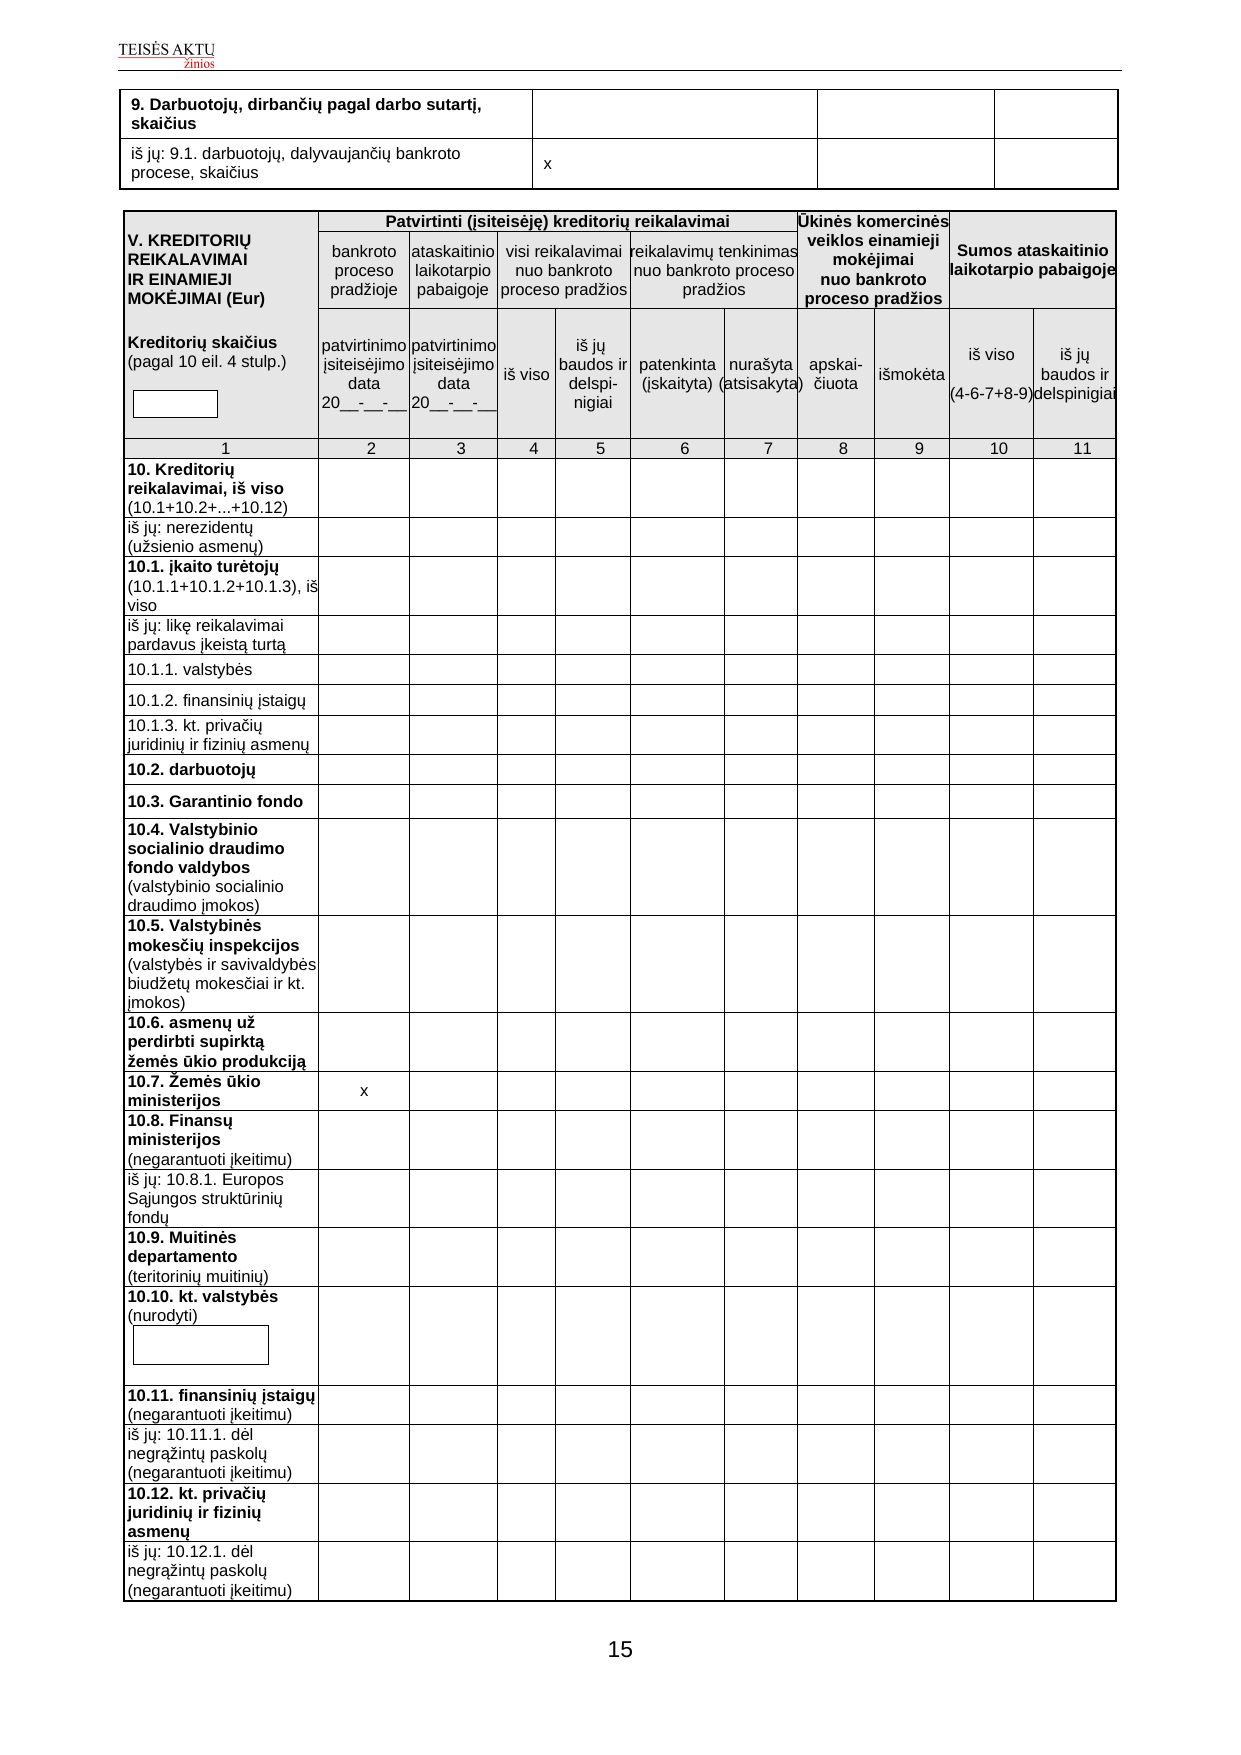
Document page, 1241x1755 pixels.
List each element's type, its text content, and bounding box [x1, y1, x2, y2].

table_cell [410, 616, 497, 654]
table_cell [631, 819, 724, 915]
table_cell [125, 1325, 133, 1364]
table_cell [995, 139, 1117, 187]
table_cell [319, 557, 409, 615]
table_cell [125, 417, 318, 438]
table_cell [725, 785, 797, 818]
table_cell [556, 616, 630, 654]
table_cell [498, 1111, 555, 1168]
table_cell 10.1.3. kt. privačių juridinių ir fizinių asmenų [125, 716, 318, 754]
table_cell [410, 1228, 497, 1286]
table_cell [798, 685, 874, 714]
table_cell [798, 819, 874, 915]
table_cell iš jų: 10.12.1. dėl negrąžintų paskolų (negarantuoti įkeitimu) [125, 1542, 318, 1599]
table_cell [410, 685, 497, 714]
table_cell patvirtinimo įsiteisėjimo data 20__-__-__ [410, 309, 497, 438]
table_cell [556, 755, 630, 784]
table_cell 5 [556, 439, 630, 458]
table_cell [875, 785, 949, 818]
table_cell [125, 390, 133, 417]
table_cell [1034, 1013, 1115, 1071]
table_cell [533, 90, 817, 138]
table_cell [950, 616, 1033, 654]
table_cell [556, 916, 630, 1012]
table_cell [875, 916, 949, 1012]
table_cell [875, 459, 949, 517]
table_cell [410, 1287, 497, 1384]
table_cell [798, 518, 874, 556]
table_cell [498, 1287, 555, 1384]
table_cell [725, 655, 797, 684]
table_cell [556, 1170, 630, 1227]
table_cell iš jų baudos ir delspi- nigiai [556, 309, 630, 438]
table_cell [631, 1228, 724, 1286]
table_cell [556, 1425, 630, 1482]
table_cell 10.7. Žemės ūkio ministerijos [125, 1072, 318, 1110]
table_cell [319, 1013, 409, 1071]
table_cell [556, 685, 630, 714]
table_cell [875, 1425, 949, 1482]
table_cell [319, 685, 409, 714]
table_cell [1034, 459, 1115, 517]
table_cell [498, 1228, 555, 1286]
table_cell x [319, 1072, 409, 1110]
table_cell [319, 616, 409, 654]
table_cell [1034, 518, 1115, 556]
table_cell [1034, 916, 1115, 1012]
table_cell [631, 1542, 724, 1599]
table_cell [498, 616, 555, 654]
table_cell [631, 685, 724, 714]
table_cell [410, 755, 497, 784]
table_cell [950, 716, 1033, 754]
table_cell 10.5. Valstybinės mokesčių inspekcijos (valstybės ir savivaldybės biudžetų mokesčiai ir kt. įmokos) [125, 916, 318, 1012]
table_cell [269, 1325, 318, 1364]
table_cell [631, 1484, 724, 1541]
table_cell [725, 1425, 797, 1482]
table_cell [319, 1484, 409, 1541]
table_cell [410, 655, 497, 684]
table_cell [410, 819, 497, 915]
table_cell [319, 1111, 409, 1168]
table_cell [798, 755, 874, 784]
table_cell [125, 1364, 318, 1384]
table_cell [498, 1542, 555, 1599]
table_cell [725, 755, 797, 784]
table_cell [725, 685, 797, 714]
table_cell 9. Darbuotojų, dirbančių pagal darbo sutartį, skaičius [121, 90, 532, 138]
table_cell [319, 1228, 409, 1286]
table_cell [631, 518, 724, 556]
table_cell [798, 1425, 874, 1482]
table_cell [725, 557, 797, 615]
table_cell [725, 1386, 797, 1424]
table_cell 6 [631, 439, 724, 458]
table_cell [319, 518, 409, 556]
table_cell iš jų baudos ir delspinigiai [1034, 309, 1115, 438]
table_cell [950, 1170, 1033, 1227]
table_cell [498, 755, 555, 784]
table_cell [995, 90, 1117, 138]
table_cell [875, 1111, 949, 1168]
table_cell [498, 785, 555, 818]
table_cell [725, 1542, 797, 1599]
table_cell [631, 1013, 724, 1071]
table_cell [1034, 1072, 1115, 1110]
table_cell [950, 685, 1033, 714]
table_cell [498, 1386, 555, 1424]
table_cell [818, 139, 994, 187]
table_cell [556, 1287, 630, 1384]
table_cell [556, 459, 630, 517]
table_cell [498, 459, 555, 517]
table_cell [498, 819, 555, 915]
table_cell [556, 1484, 630, 1541]
table_cell 3 [410, 439, 497, 458]
table_cell [319, 1542, 409, 1599]
table_cell [556, 1072, 630, 1110]
table_cell iš viso (4-6-7+8-9) [950, 309, 1033, 438]
table_cell [950, 1386, 1033, 1424]
table_cell [725, 716, 797, 754]
table_cell [631, 1170, 724, 1227]
table_cell visi reikalavimai nuo bankroto proceso pradžios [498, 232, 630, 308]
table_cell [950, 1484, 1033, 1541]
table_cell [631, 1072, 724, 1110]
table_cell [950, 557, 1033, 615]
table_cell [950, 1287, 1033, 1384]
table_cell [798, 459, 874, 517]
table_cell [798, 1386, 874, 1424]
table_cell [875, 1542, 949, 1599]
table_cell [410, 459, 497, 517]
table_cell [498, 685, 555, 714]
table_cell [950, 1072, 1033, 1110]
table_cell [1034, 1111, 1115, 1168]
table_cell [631, 1386, 724, 1424]
table_cell [319, 1386, 409, 1424]
table_cell [319, 716, 409, 754]
table_cell [410, 1484, 497, 1541]
table_cell [631, 655, 724, 684]
table_cell [1034, 1287, 1115, 1384]
table_cell [950, 1542, 1033, 1599]
table_cell [875, 755, 949, 784]
table_cell [875, 819, 949, 915]
table_cell [410, 1542, 497, 1599]
table_cell patenkinta (įskaityta) [631, 309, 724, 438]
table_cell [631, 616, 724, 654]
table_cell [498, 1484, 555, 1541]
table_cell 4 [498, 439, 555, 458]
table_cell [319, 916, 409, 1012]
table_cell [875, 1386, 949, 1424]
table_cell [319, 1425, 409, 1482]
table_cell [1034, 1228, 1115, 1286]
table_cell 2 [319, 439, 409, 458]
table_cell [950, 1228, 1033, 1286]
table_cell [798, 785, 874, 818]
table_cell [875, 1013, 949, 1071]
table_cell [556, 785, 630, 818]
table_cell [725, 459, 797, 517]
table_cell [410, 1013, 497, 1071]
table_cell 10.1.2. finansinių įstaigų [125, 685, 318, 714]
table_cell [798, 1072, 874, 1110]
table_cell [1034, 1425, 1115, 1482]
table_cell [950, 655, 1033, 684]
table_cell [950, 916, 1033, 1012]
table_cell [556, 1111, 630, 1168]
table_cell išmokėta [875, 309, 949, 438]
table_cell [1034, 785, 1115, 818]
table_cell iš jų: likę reikalavimai pardavus įkeistą turtą [125, 616, 318, 654]
table_cell 1 [125, 439, 318, 458]
table_header Patvirtinti (įsiteisėję) kreditorių reikalavimai [319, 212, 797, 231]
table_cell [875, 1228, 949, 1286]
table_cell [798, 557, 874, 615]
table_cell 10.10. kt. valstybės (nurodyti) [125, 1287, 318, 1325]
table_cell [725, 616, 797, 654]
table_cell ataskaitinio laikotarpio pabaigoje [410, 232, 497, 308]
table_cell [631, 1287, 724, 1384]
table_cell [1034, 755, 1115, 784]
table_cell [556, 557, 630, 615]
table_cell 10.8. Finansų ministerijos (negarantuoti įkeitimu) [125, 1111, 318, 1168]
table_cell [875, 1484, 949, 1541]
table_cell [134, 391, 217, 417]
table_cell [410, 916, 497, 1012]
table_cell Kreditorių skaičius (pagal 10 eil. 4 stulp.) [125, 332, 318, 390]
table_cell [410, 1170, 497, 1227]
table_cell [875, 1072, 949, 1110]
table_header Ūkinės komercinės veiklos einamieji mokėjimai nuo bankroto proceso pradžios [798, 212, 949, 308]
table_cell [1034, 616, 1115, 654]
table_cell iš jų: 10.11.1. dėl negrąžintų paskolų (negarantuoti įkeitimu) [125, 1425, 318, 1482]
table_cell [725, 819, 797, 915]
table_cell [725, 1228, 797, 1286]
table_cell [410, 518, 497, 556]
table_cell nurašyta (atsisakyta) [725, 309, 797, 438]
table_cell 8 [798, 439, 874, 458]
table_cell apskai-čiuota [798, 309, 874, 438]
table_cell 10.1.1. valstybės [125, 655, 318, 684]
table_cell [725, 1013, 797, 1071]
table_cell [725, 518, 797, 556]
table_cell [818, 90, 994, 138]
table_cell [498, 916, 555, 1012]
table_cell [498, 1072, 555, 1110]
table_cell [631, 716, 724, 754]
table_cell [950, 755, 1033, 784]
table_cell [875, 1287, 949, 1384]
table_cell [1034, 655, 1115, 684]
table_cell [725, 1111, 797, 1168]
table_cell iš jų: 9.1. darbuotojų, dalyvaujančių bankroto procese, skaičius [121, 139, 532, 187]
table_cell iš jų: nerezidentų (užsienio asmenų) [125, 518, 318, 556]
table_cell [1034, 685, 1115, 714]
table_cell [875, 518, 949, 556]
table_cell [875, 655, 949, 684]
table_cell [950, 1013, 1033, 1071]
table_cell [556, 1228, 630, 1286]
table_cell 10.1. įkaito turėtojų (10.1.1+10.1.2+10.1.3), iš viso [125, 557, 318, 615]
table_cell [798, 1228, 874, 1286]
table_cell [498, 1425, 555, 1482]
table_cell [1034, 716, 1115, 754]
table_cell [950, 459, 1033, 517]
table_cell [950, 819, 1033, 915]
table_cell [498, 1013, 555, 1071]
table_cell iš viso [498, 309, 555, 438]
table_cell 10 [950, 439, 1033, 458]
table_cell [1034, 557, 1115, 615]
table_cell [725, 1287, 797, 1384]
table_cell [631, 459, 724, 517]
table_cell [725, 1170, 797, 1227]
table_cell 10.9. Muitinės departamento (teritorinių muitinių) [125, 1228, 318, 1286]
table_cell 10. Kreditorių reikalavimai, iš viso (10.1+10.2+...+10.12) [125, 459, 318, 517]
table_cell 10.4. Valstybinio socialinio draudimo fondo valdybos (valstybinio socialinio draudimo įmokos) [125, 819, 318, 915]
table_cell [134, 1326, 268, 1364]
table_cell [798, 1170, 874, 1227]
table_cell [410, 716, 497, 754]
table_cell 10.11. finansinių įstaigų (negarantuoti įkeitimu) [125, 1386, 318, 1424]
table_cell [410, 557, 497, 615]
table_cell 11 [1034, 439, 1115, 458]
table_cell [875, 616, 949, 654]
table_cell [875, 557, 949, 615]
table_cell [410, 1111, 497, 1168]
table_cell 10.3. Garantinio fondo [125, 785, 318, 818]
table_cell [319, 655, 409, 684]
table_cell [798, 1542, 874, 1599]
table_cell [556, 819, 630, 915]
table_cell [725, 1484, 797, 1541]
table_cell [631, 1111, 724, 1168]
table_cell [1034, 1484, 1115, 1541]
table_cell [798, 1287, 874, 1384]
table_cell [498, 557, 555, 615]
table_cell [1034, 1386, 1115, 1424]
table_cell 10.2. darbuotojų [125, 755, 318, 784]
table_cell [875, 1170, 949, 1227]
table_cell 7 [725, 439, 797, 458]
table_cell [798, 716, 874, 754]
table_cell [798, 916, 874, 1012]
table_header V. KREDITORIŲ REIKALAVIMAI IR EINAMIEJI MOKĖJIMAI (Eur) [125, 212, 318, 332]
table_cell [319, 755, 409, 784]
table_cell [498, 716, 555, 754]
table_cell [950, 1111, 1033, 1168]
table_header Sumos ataskaitinio laikotarpio pabaigoje [950, 212, 1115, 308]
table_cell [319, 819, 409, 915]
table_cell [319, 1287, 409, 1384]
table_cell [1034, 1170, 1115, 1227]
table_cell reikalavimų tenkinimas nuo bankroto proceso pradžios [631, 232, 797, 308]
table_cell [950, 785, 1033, 818]
table_cell [410, 1386, 497, 1424]
table_cell [556, 518, 630, 556]
table_cell iš jų: 10.8.1. Europos Sąjungos struktūrinių fondų [125, 1170, 318, 1227]
table_cell [410, 1072, 497, 1110]
table_cell [631, 916, 724, 1012]
table_cell [950, 1425, 1033, 1482]
table_cell [631, 1425, 724, 1482]
table_cell [1034, 819, 1115, 915]
table_cell [218, 390, 318, 417]
table_cell [725, 1072, 797, 1110]
table_cell [556, 716, 630, 754]
table_cell [798, 616, 874, 654]
table_cell 10.6. asmenų už perdirbti supirktą žemės ūkio produkciją [125, 1013, 318, 1071]
table_cell [631, 557, 724, 615]
table_cell [410, 1425, 497, 1482]
table_cell [556, 1386, 630, 1424]
table_cell [798, 1111, 874, 1168]
table_cell [498, 1170, 555, 1227]
table_cell [875, 716, 949, 754]
table_cell [556, 655, 630, 684]
table_cell [798, 1484, 874, 1541]
table_cell bankroto proceso pradžioje [319, 232, 409, 308]
table_cell [556, 1013, 630, 1071]
table_cell x [533, 139, 817, 187]
table_cell [319, 785, 409, 818]
table_cell [498, 655, 555, 684]
table_cell [875, 685, 949, 714]
table_cell patvirtinimo įsiteisėjimo data 20__-__-__ [319, 309, 409, 438]
table_cell 9 [875, 439, 949, 458]
table_cell [410, 785, 497, 818]
table_cell [631, 785, 724, 818]
table_cell [798, 1013, 874, 1071]
table_cell [319, 1170, 409, 1227]
table_cell 10.12. kt. privačių juridinių ir fizinių asmenų [125, 1484, 318, 1541]
table_cell [498, 518, 555, 556]
table_cell [1034, 1542, 1115, 1599]
table_cell [631, 755, 724, 784]
table_cell [725, 916, 797, 1012]
table_cell [950, 518, 1033, 556]
table_cell [556, 1542, 630, 1599]
table_cell [319, 459, 409, 517]
table_cell [798, 655, 874, 684]
